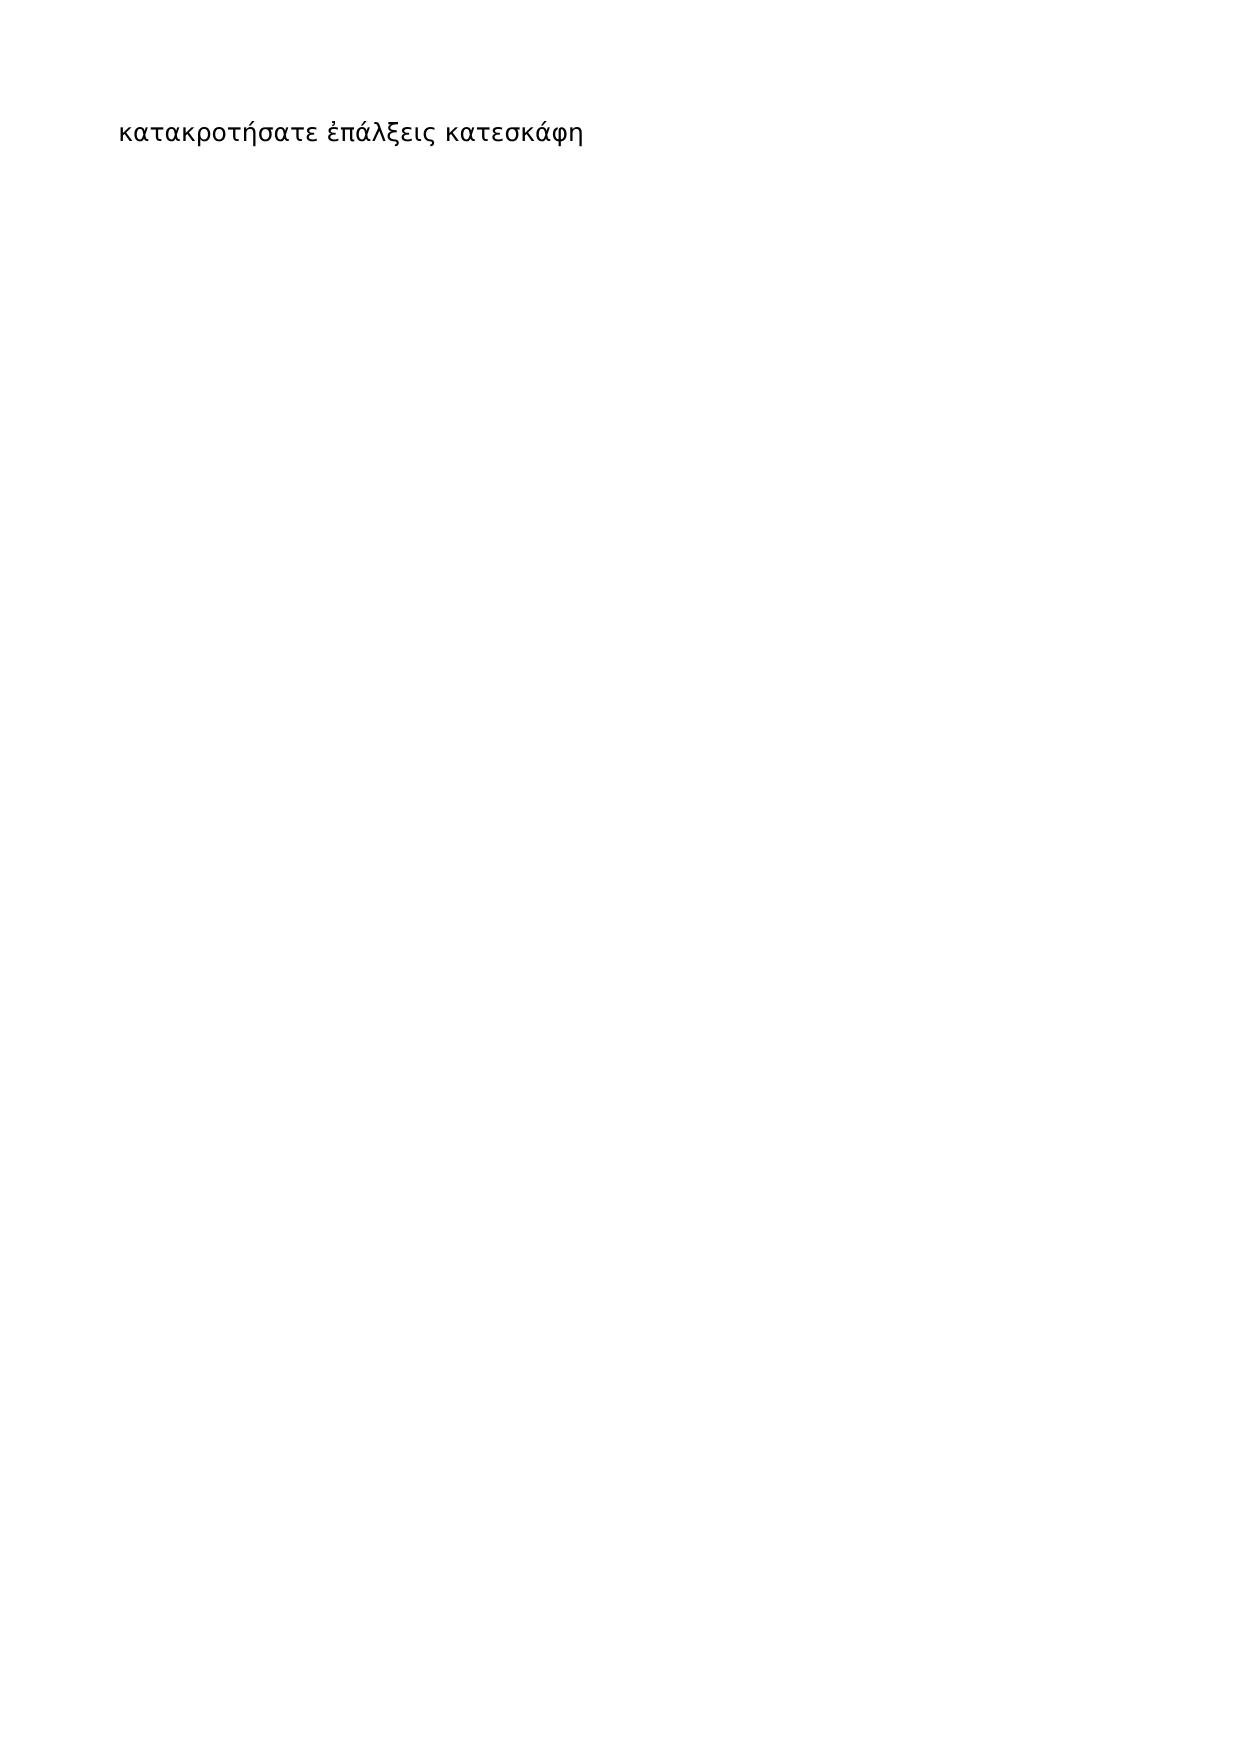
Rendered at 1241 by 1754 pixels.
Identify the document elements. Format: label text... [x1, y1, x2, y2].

text κατακροτήσατε ἐπάλξεις κατεσκάφη [118, 118, 1122, 147]
